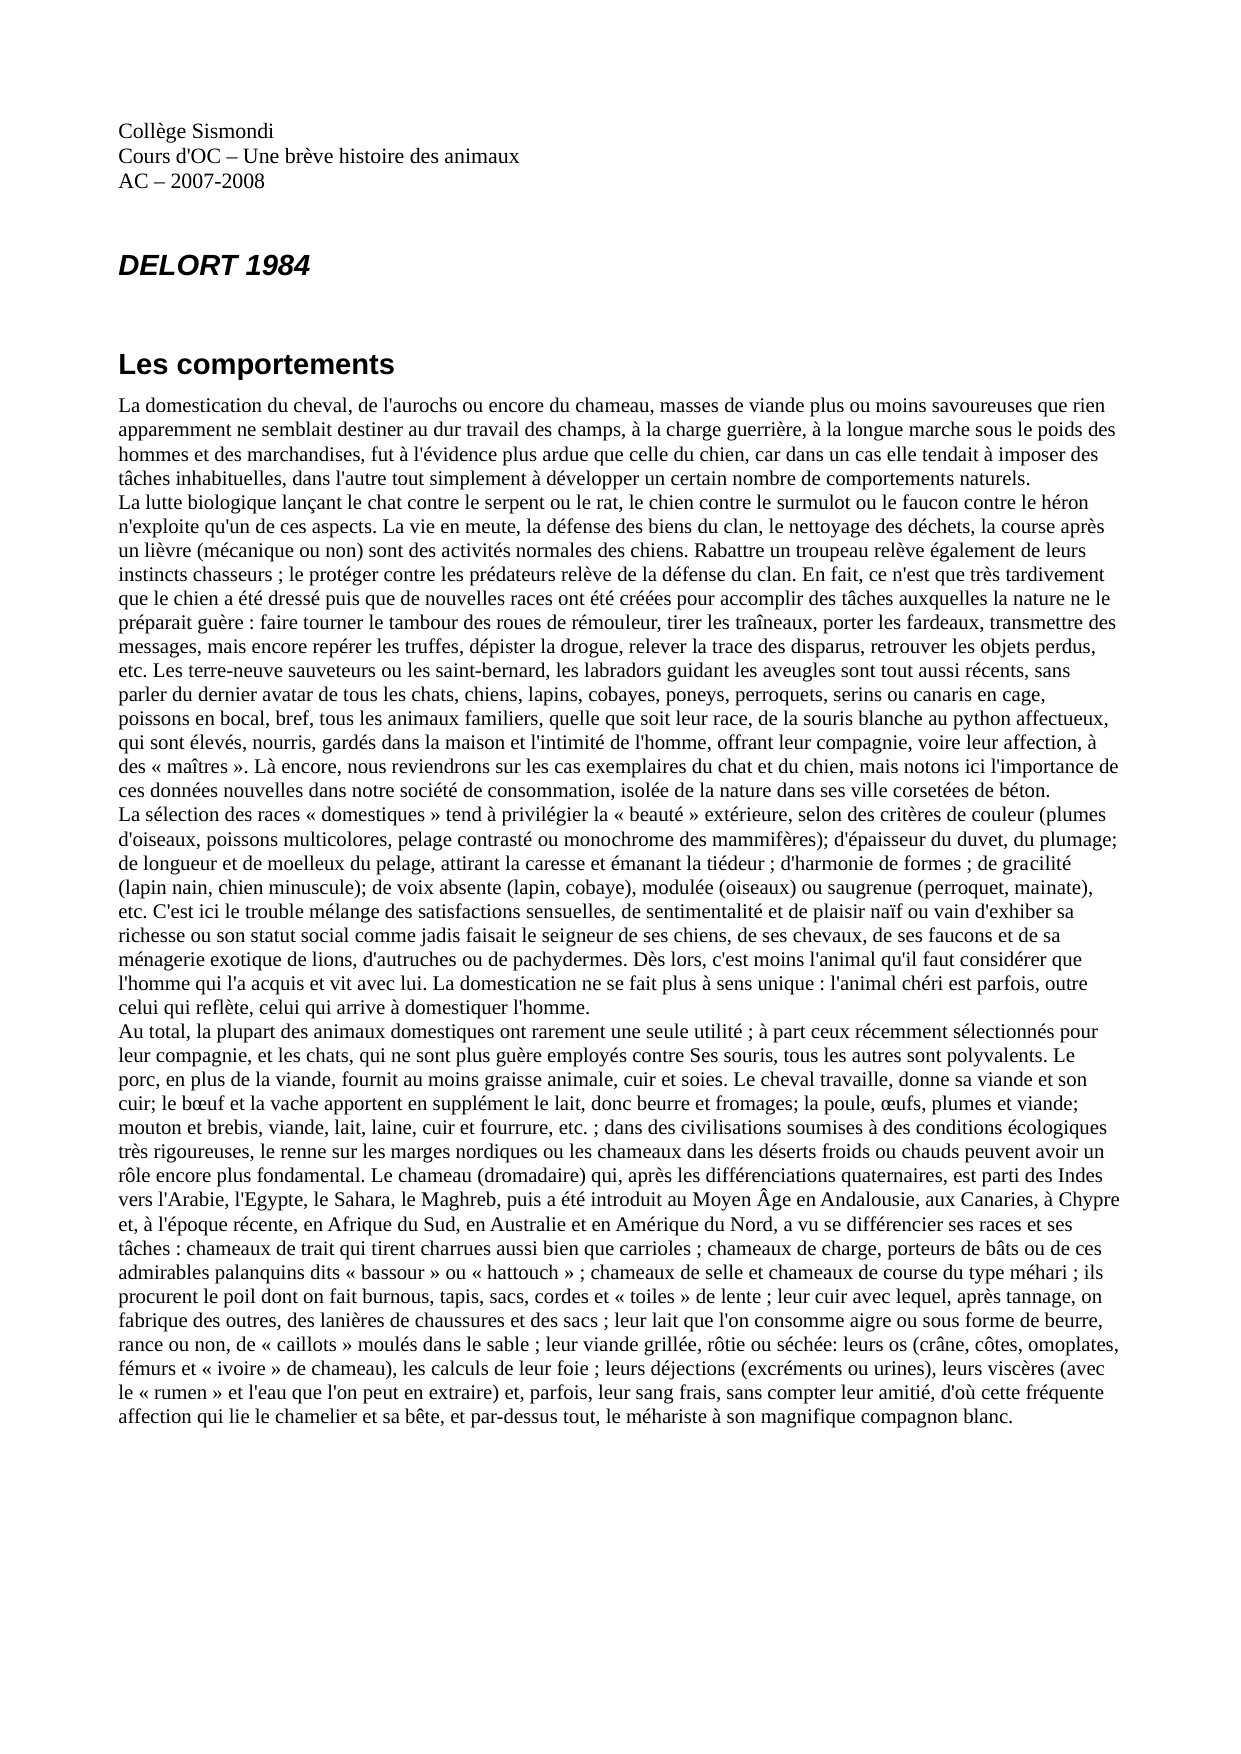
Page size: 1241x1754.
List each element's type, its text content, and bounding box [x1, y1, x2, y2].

subtitle Les comportements [118, 347, 1122, 381]
subtitle DELORT 1984 [118, 247, 1122, 281]
text La sélection des races « domestiques » tend à privilégier la « beauté » extérieure, selon des critères de couleur (plumes d'oiseaux, poissons multicolores, pelage contrasté ou mono­chrome des mammifères); d'épaisseur du duvet, du plu­mage; de longueur et de moelleux du pelage, attirant la caresse et émanant la tiédeur ; d'harmonie de formes ; de gra­cilité (lapin nain, chien minuscule); de voix absente (lapin, cobaye), modulée (oiseaux) ou saugrenue (perroquet, mai­nate), etc. C'est ici le trouble mélange des satisfactions sen­suelles, de sentimentalité et de plaisir naïf ou vain d'exhiber sa richesse ou son statut social comme jadis faisait le sei­gneur de ses chiens, de ses chevaux, de ses faucons et de sa ménagerie exotique de lions, d'autruches ou de pachydermes. Dès lors, c'est moins l'animal qu'il faut considérer que l'homme qui l'a acquis et vit avec lui. La domestication ne se fait plus à sens unique : l'animal chéri est parfois, outre celui qui reflète, celui qui arrive à domestiquer l'homme. [118, 802, 1122, 1019]
text La domestication du cheval, de l'aurochs ou encore du cha­meau, masses de viande plus ou moins savoureuses que rien apparemment ne semblait destiner au dur travail des champs, à la charge guerrière, à la longue marche sous le poids des hommes et des marchandises, fut à l'évidence plus ardue que celle du chien, car dans un cas elle tendait à imposer des tâches inhabituelles, dans l'autre tout simplement à dévelop­per un certain nombre de comportements naturels. [118, 393, 1122, 489]
text Au total, la plupart des animaux domestiques ont rarement une seule utilité ; à part ceux récemment sélectionnés pour leur compagnie, et les chats, qui ne sont plus guère employés contre Ses souris, tous les autres sont polyvalents. Le porc, en plus de la viande, fournit au moins graisse animale, cuir et soies. Le cheval travaille, donne sa viande et son cuir; le bœuf et la vache apportent en supplément le lait, donc beurre et fromages; la poule, œufs, plumes et viande; mouton et brebis, viande, lait, laine, cuir et fourrure, etc. ; dans des civi­lisations soumises à des conditions écologiques très rigou­reuses, le renne sur les marges nordiques ou les chameaux dans les déserts froids ou chauds peuvent avoir un rôle encore plus fondamental. Le chameau (dromadaire) qui, après les différenciations quaternaires, est parti des Indes vers l'Arabie, l'Egypte, le Sahara, le Maghreb, puis a été introduit au Moyen Âge en Andalousie, aux Canaries, à Chypre et, à l'époque récente, en Afrique du Sud, en Australie et en Amé­rique du Nord, a vu se différencier ses races et ses tâches : chameaux de trait qui tirent charrues aussi bien que carrioles ; chameaux de charge, porteurs de bâts ou de ces admirables palanquins dits « bassour » ou « hattouch » ; chameaux de selle et chameaux de course du type méhari ; ils procurent le poil dont on fait burnous, tapis, sacs, cordes et « toiles » de lente ; leur cuir avec lequel, après tannage, on fabrique des outres, des lanières de chaussures et des sacs ; leur lait que l'on consomme aigre ou sous forme de beurre, rance ou non, de « caillots » moulés dans le sable ; leur viande grillée, rôtie ou séchée: leurs os (crâne, côtes, omoplates, fémurs et « ivoire » de chameau), les calculs de leur foie ; leurs déjec­tions (excréments ou urines), leurs viscères (avec le « rumen » et l'eau que l'on peut en extraire) et, parfois, leur sang frais, sans compter leur amitié, d'où cette fréquente affection qui lie le chamelier et sa bête, et par-dessus tout, le méhariste à son magnifique compagnon blanc. [118, 1019, 1122, 1428]
text Collège Sismondi [118, 118, 1122, 143]
text La lutte biologique lançant le chat contre le serpent ou le rat, le chien contre le surmulot ou le faucon contre le héron n'exploite qu'un de ces aspects. La vie en meute, la défense des biens du clan, le nettoyage des déchets, la course après un lièvre (mécanique ou non) sont des activités normales des chiens. Rabattre un troupeau relève également de leurs ins­tincts chasseurs ; le protéger contre les prédateurs relève de la défense du clan. En fait, ce n'est que très tardivement que le chien a été dressé puis que de nouvelles races ont été créées pour accomplir des tâches auxquelles la nature ne le préparait guère : faire tourner le tambour des roues de rémou­leur, tirer les traîneaux, porter les fardeaux, transmettre des messages, mais encore repérer les truffes, dépister la drogue, relever la trace des disparus, retrouver les objets perdus, etc. Les terre-neuve sauveteurs ou les saint-bernard, les labradors guidant les aveugles sont tout aussi récents, sans parler du dernier avatar de tous les chats, chiens, lapins, cobayes, poneys, perroquets, serins ou canaris en cage, poissons en bocal, bref, tous les animaux familiers, quelle que soit leur race, de la souris blanche au python affectueux, qui sont éle­vés, nourris, gardés dans la maison et l'intimité de l'homme, offrant leur compagnie, voire leur affection, à des « maîtres ». Là encore, nous reviendrons sur les cas exemplaires du chat et du chien, mais notons ici l'importance de ces données nouvelles dans notre société de consommation, isolée de la nature dans ses ville corsetées de béton. [118, 489, 1122, 802]
text Cours d'OC – Une brève histoire des animaux [118, 143, 1122, 168]
text AC – 2007-2008 [118, 168, 1122, 194]
